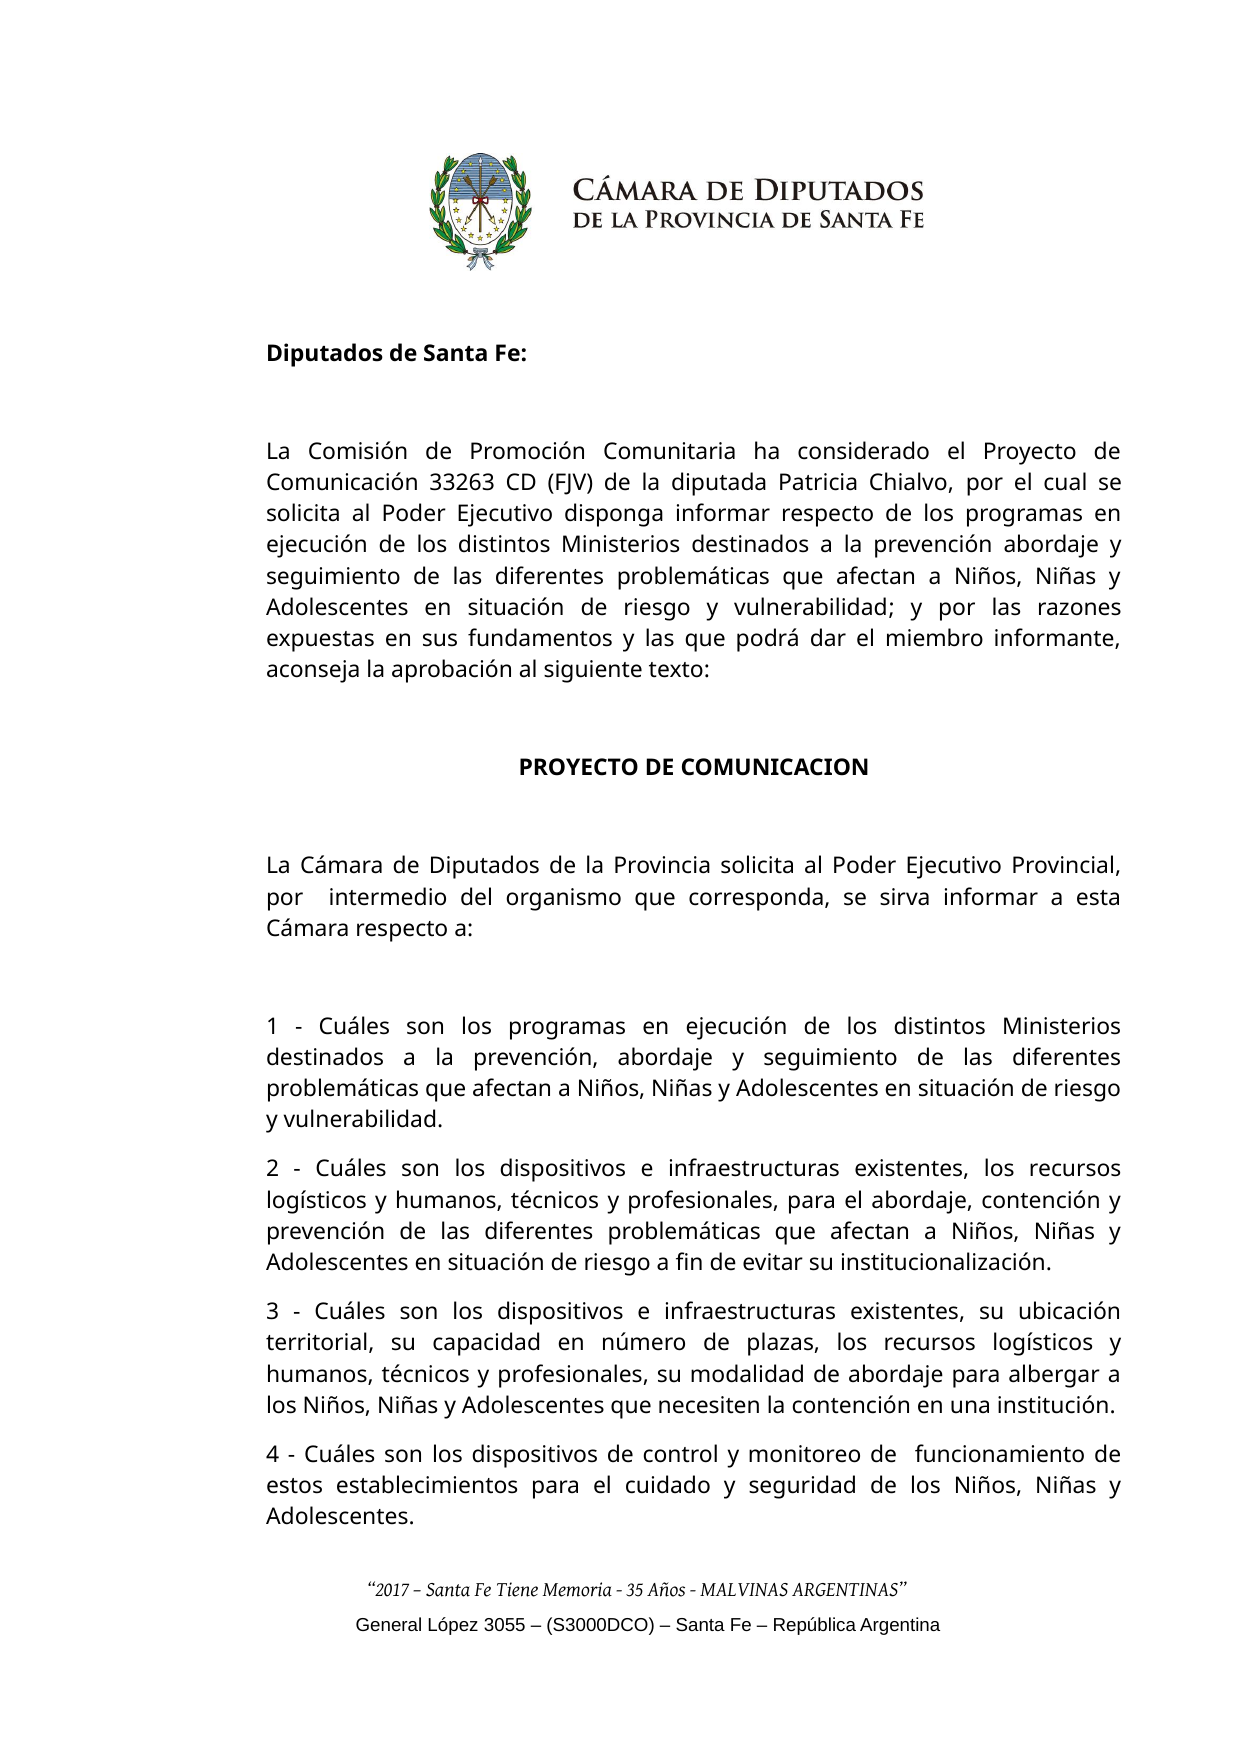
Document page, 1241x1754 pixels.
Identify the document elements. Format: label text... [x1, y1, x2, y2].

text La Comisión de Promoción Comunitaria ha considerado el Proyecto de Comunicación 33263 CD (FJV) de la diputada Patricia Chialvo, por el cual se solicita al Poder Ejecutivo disponga informar respecto de los programas en ejecución de los distintos Ministerios destinados a la prevención abordaje y seguimiento de las diferentes problemáticas que afectan a Niños, Niñas y Adolescentes en situación de riesgo y vulnerabilidad; y por las razones expuestas en sus fundamentos y las que podrá dar el miembro informante, aconseja la aprobación al siguiente texto: [266, 434, 1122, 684]
text 4 - Cuáles son los dispositivos de control y monitoreo de funcionamiento de estos establecimientos para el cuidado y seguridad de los Niños, Niñas y Adolescentes. [266, 1438, 1122, 1531]
text PROYECTO DE COMUNICACION [266, 751, 1122, 782]
text 1 - Cuáles son los programas en ejecución de los distintos Ministerios destinados a la prevención, abordaje y seguimiento de las diferentes problemáticas que afectan a Niños, Niñas y Adolescentes en situación de riesgo y vulnerabilidad. [266, 1009, 1122, 1134]
text 2 - Cuáles son los dispositivos e infraestructuras existentes, los recursos logísticos y humanos, técnicos y profesionales, para el abordaje, contención y prevención de las diferentes problemáticas que afectan a Niños, Niñas y Adolescentes en situación de riesgo a fin de evitar su institucionalización. [266, 1152, 1122, 1277]
text La Cámara de Diputados de la Provincia solicita al Poder Ejecutivo Provincial, por intermedio del organismo que corresponda, se sirva informar a esta Cámara respecto a: [266, 849, 1122, 943]
text Diputados de Santa Fe: [266, 337, 1122, 368]
text 3 - Cuáles son los dispositivos e infraestructuras existentes, su ubicación territorial, su capacidad en número de plazas, los recursos logísticos y humanos, técnicos y profesionales, su modalidad de abordaje para albergar a los Niños, Niñas y Adolescentes que necesiten la contención en una institución. [266, 1295, 1122, 1420]
picture [429, 153, 924, 275]
